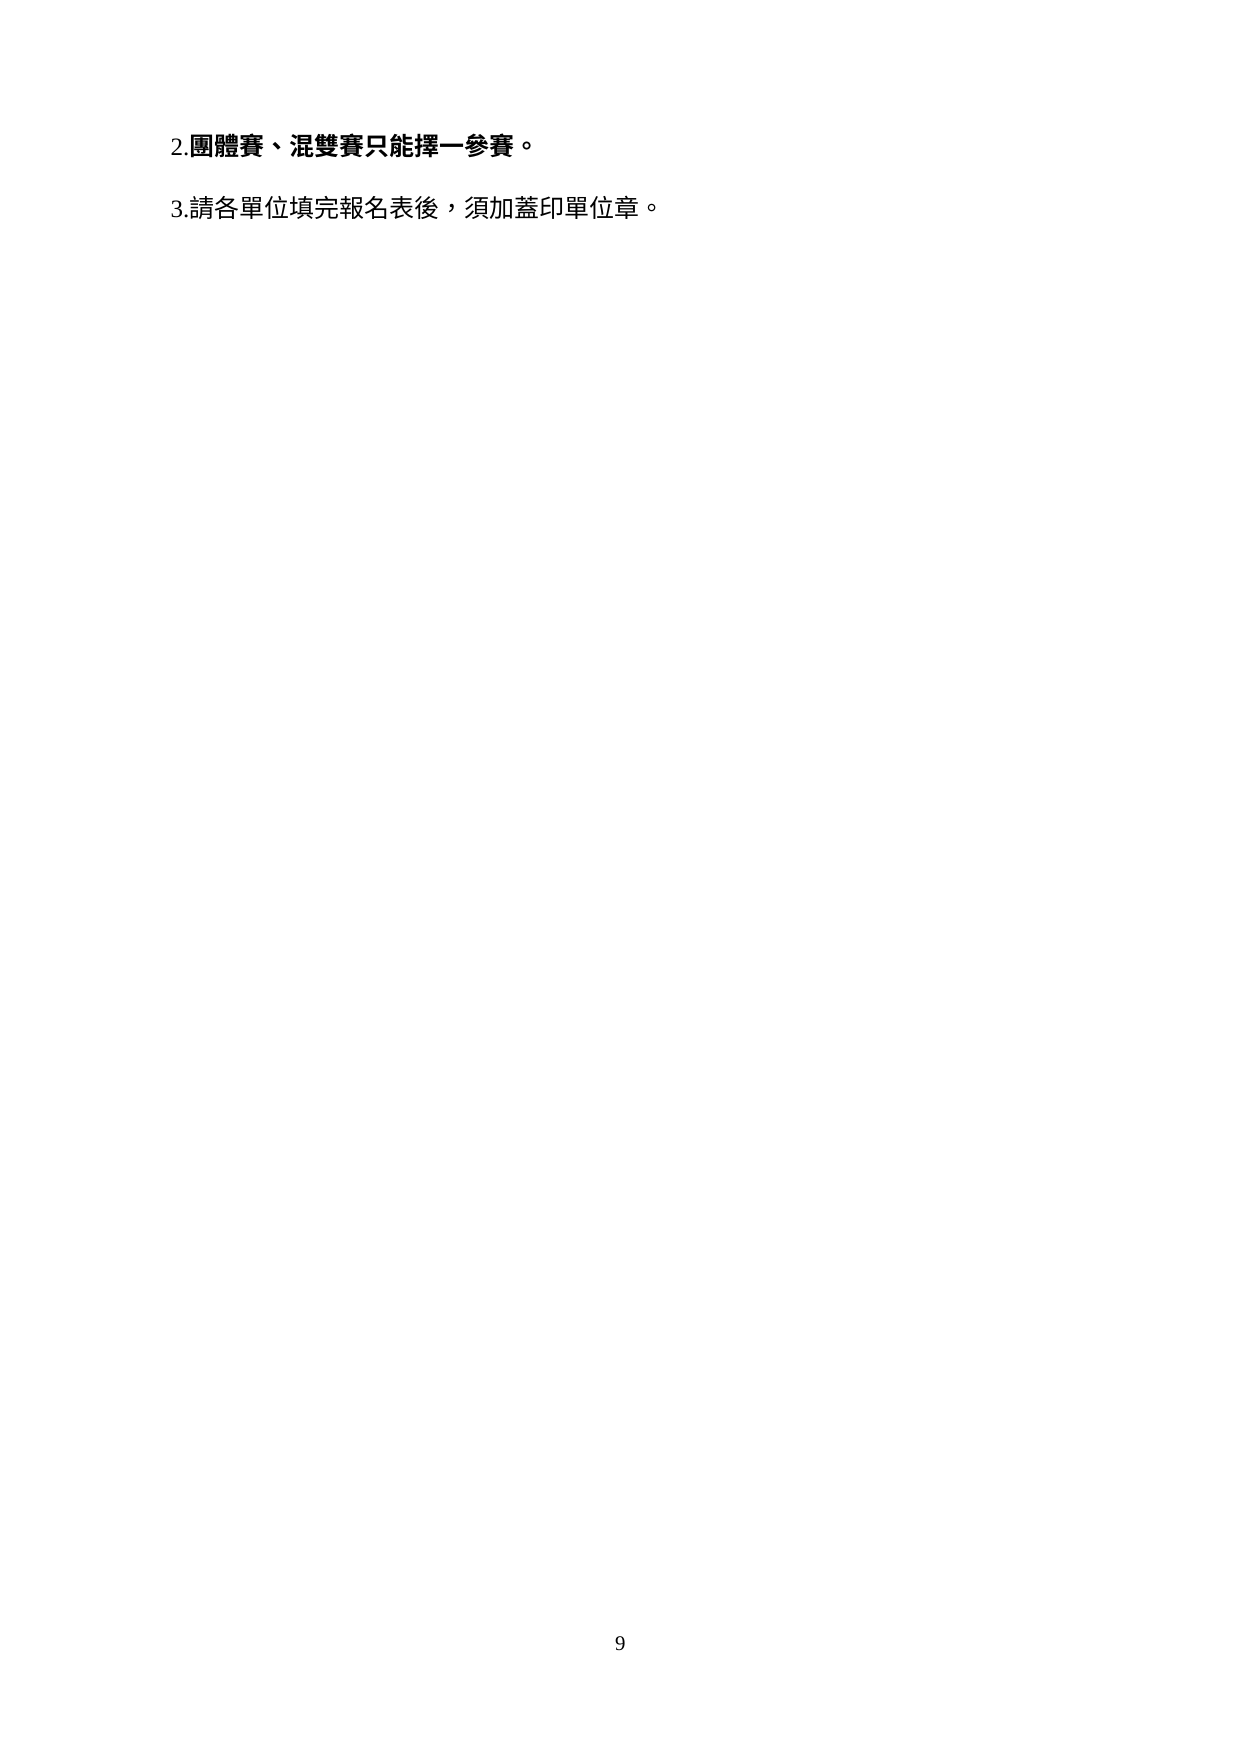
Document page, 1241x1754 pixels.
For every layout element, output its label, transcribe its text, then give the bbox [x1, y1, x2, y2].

text 3.請各單位填完報名表後，須加蓋印單位章。 [133, 165, 1122, 228]
text 2.團體賽、混雙賽只能擇一參賽。 [133, 103, 1122, 165]
